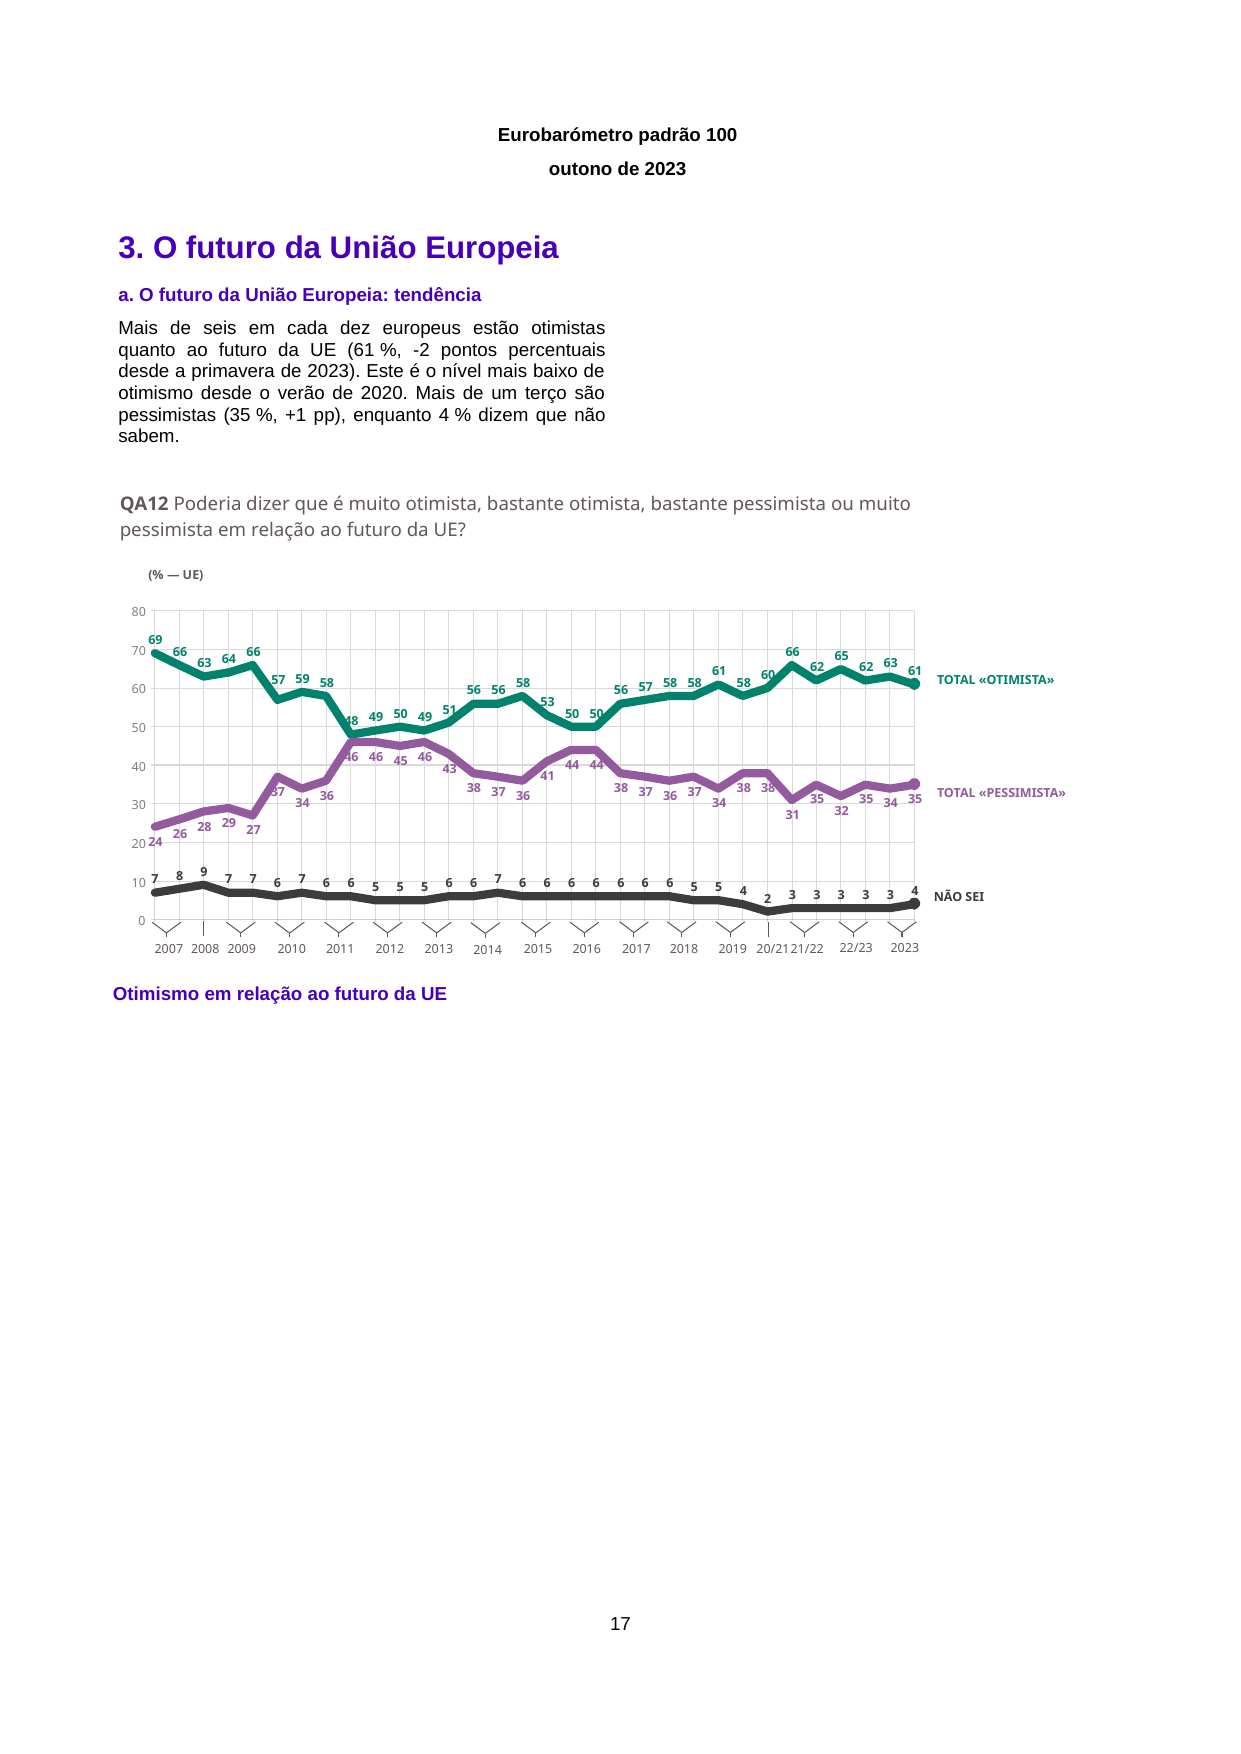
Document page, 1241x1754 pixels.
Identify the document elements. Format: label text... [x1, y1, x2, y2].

text Otimismo em relação ao futuro da UE [113, 503, 1117, 1004]
subtitle 3. O futuro da União Europeia [118, 229, 605, 265]
text Mais de seis em cada dez europeus estão otimistas quanto ao futuro da UE (61 %, -2 pontos percentuais desde a primavera de 2023). Este é o nível mais baixo de otimismo desde o verão de 2020. Mais de um terço são pessimistas (35 %, +1 pp), enquanto 4 % dizem que não sabem. [118, 317, 605, 447]
text a. O futuro da União Europeia: tendência [118, 284, 605, 305]
